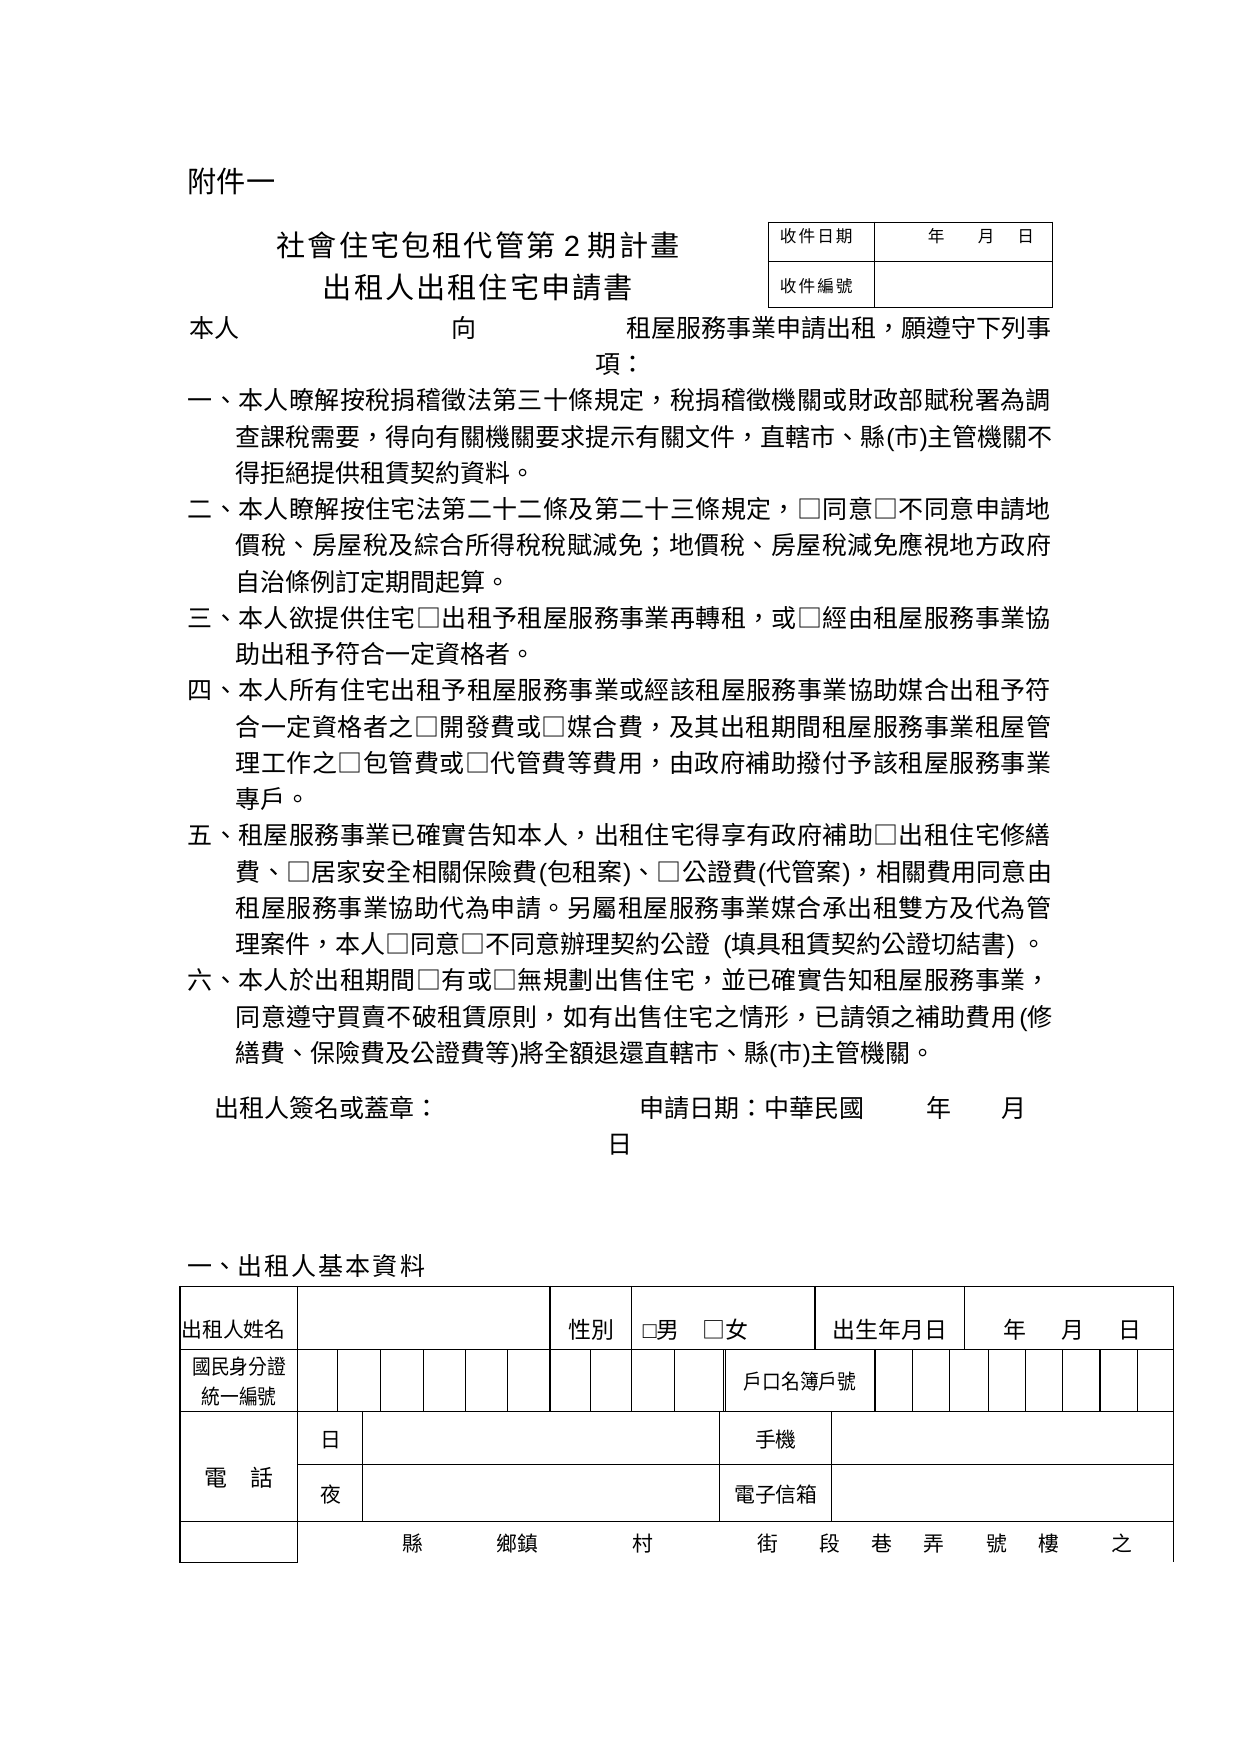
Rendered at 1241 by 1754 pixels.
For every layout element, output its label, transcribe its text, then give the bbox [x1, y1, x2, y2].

table_cell [381, 1350, 423, 1411]
subtitle 出租人簽名或蓋章： 申請日期：中華民國 年 月 日 [187, 1088, 1053, 1161]
table_cell [832, 1412, 1173, 1464]
table_cell [989, 1350, 1025, 1411]
table_cell [875, 262, 1052, 307]
table_cell [913, 1350, 949, 1411]
table_cell [338, 1350, 380, 1411]
table_cell [1063, 1350, 1099, 1411]
table_cell [363, 1465, 719, 1521]
subtitle 五、租屋服務事業已確實告知本人，出租住宅得享有政府補助□出租住宅修繕費、□居家安全相關保險費(包租案)、□公證費(代管案)，相關費用同意由租屋服務事業協助代為申請。另屬租屋服務事業媒合承出租雙方及代為管理案件，本人□同意□不同意辦理契約公證 (填具租賃契約公證切結書) 。 [187, 816, 1053, 961]
text 一、出租人基本資料 [187, 1223, 1053, 1286]
table_cell [466, 1350, 507, 1411]
table_cell [1026, 1350, 1062, 1411]
table_header [298, 1287, 549, 1349]
table_header 出生年月日 [816, 1287, 964, 1349]
table_cell [632, 1350, 674, 1411]
table_cell [363, 1412, 719, 1464]
subtitle 三、本人欲提供住宅□出租予租屋服務事業再轉租，或□經由租屋服務事業協助出租予符合一定資格者。 [187, 598, 1053, 671]
table_header 年 月 日 [875, 223, 1052, 261]
table_cell [832, 1465, 1173, 1521]
table_cell [298, 1350, 337, 1411]
table_cell [950, 1350, 988, 1411]
subtitle 二、本人瞭解按住宅法第二十二條及第二十三條規定，□同意□不同意申請地價稅、房屋稅及綜合所得稅稅賦減免；地價稅、房屋稅減免應視地方政府自治條例訂定期間起算。 [187, 489, 1053, 598]
table_cell [876, 1350, 912, 1411]
table_header 性別 [551, 1287, 631, 1349]
table_cell [551, 1350, 590, 1411]
subtitle 一、本人暸解按稅捐稽徵法第三十條規定，稅捐稽徵機關或財政部賦稅署為調查課稅需要，得向有關機關要求提示有關文件，直轄市、縣(市)主管機關不得拒絕提供租賃契約資料。 [187, 381, 1053, 489]
table_cell [181, 1522, 297, 1562]
table_header 收件日期 [769, 223, 874, 261]
table_cell 戶口名簿戶號 [726, 1350, 874, 1411]
table_cell 國民身分證統一編號 [181, 1350, 297, 1411]
table_header □男 □女 [632, 1287, 814, 1349]
table_cell [675, 1350, 723, 1411]
table_cell [1101, 1350, 1137, 1411]
table_cell 電 話 [181, 1412, 297, 1521]
table_cell 夜 [298, 1465, 362, 1521]
table_header 出租人姓名 [181, 1287, 297, 1349]
table_cell [508, 1350, 549, 1411]
subtitle 本人 向 租屋服務事業申請出租，願遵守下列事項： [187, 308, 1053, 381]
table_header 年 月 日 [965, 1287, 1173, 1349]
table_cell 日 [298, 1412, 362, 1464]
table_cell [1138, 1350, 1173, 1411]
subtitle 六、本人於出租期間□有或□無規劃出售住宅，並已確實告知租屋服務事業，同意遵守買賣不破租賃原則，如有出售住宅之情形，已請領之補助費用(修繕費、保險費及公證費等)將全額退還直轄市、縣(市)主管機關。 [187, 961, 1053, 1069]
table_cell [591, 1350, 631, 1411]
table_cell [424, 1350, 465, 1411]
text 附件一 [187, 158, 1053, 201]
subtitle 四、本人所有住宅出租予租屋服務事業或經該租屋服務事業協助媒合出租予符合一定資格者之□開發費或□媒合費，及其出租期間租屋服務事業租屋管理工作之□包管費或□代管費等費用，由政府補助撥付予該租屋服務事業專戶。 [187, 671, 1053, 816]
table_cell 手機 [720, 1412, 831, 1464]
table_header 社會住宅包租代管第2期計畫 出租人出租住宅申請書 [188, 222, 768, 307]
table_cell 收件編號 [769, 262, 874, 307]
table_cell 縣 鄉鎮 村 街 段 巷 弄 號 樓 之 [298, 1522, 1173, 1562]
table_cell 電子信箱 [720, 1465, 831, 1521]
